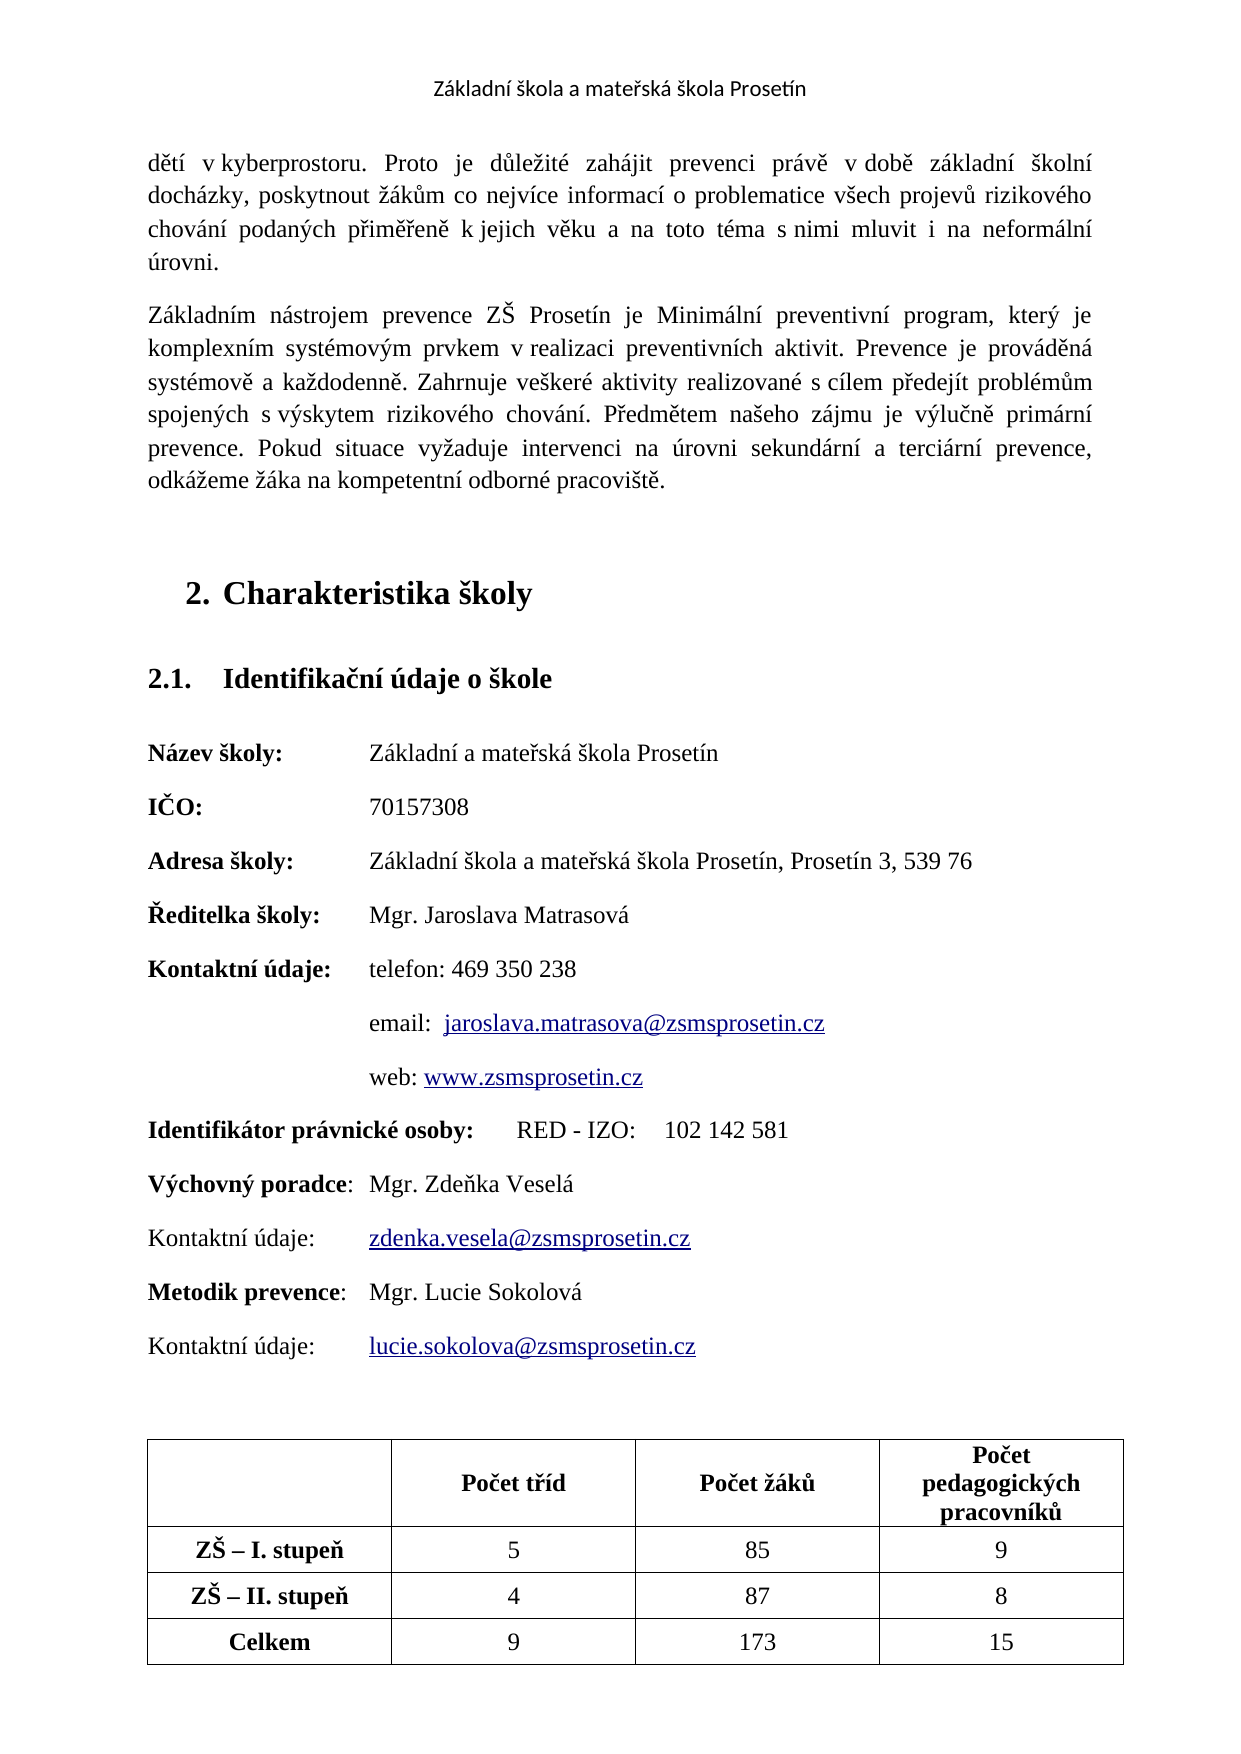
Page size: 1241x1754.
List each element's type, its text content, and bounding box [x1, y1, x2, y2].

table_header Počet tříd [392, 1440, 635, 1526]
table_header Počet žáků [636, 1440, 879, 1526]
table_cell 15 [880, 1619, 1123, 1664]
table_cell 173 [636, 1619, 879, 1664]
text Kontaktní údaje: zdenka.vesela@zsmsprosetin.cz [148, 1223, 1093, 1252]
table_cell 9 [880, 1527, 1123, 1572]
table_cell 9 [392, 1619, 635, 1664]
text Název školy: Základní a mateřská škola Prosetín [148, 738, 1093, 767]
text email: jaroslava.matrasova@zsmsprosetin.cz [295, 1008, 1093, 1037]
text Ředitelka školy: Mgr. Jaroslava Matrasová [148, 900, 1093, 929]
text Kontaktní údaje: telefon: 469 350 238 [148, 954, 1093, 983]
table_cell 87 [636, 1573, 879, 1618]
text Metodik prevence: Mgr. Lucie Sokolová [148, 1277, 1093, 1306]
table_cell ZŠ – I. stupeň [148, 1527, 391, 1572]
text IČO: 70157308 [148, 792, 1093, 821]
table_cell 5 [392, 1527, 635, 1572]
text Výchovný poradce: Mgr. Zdeňka Veselá [148, 1169, 1093, 1198]
table_cell 8 [880, 1573, 1123, 1618]
table_cell Celkem [148, 1619, 391, 1664]
text Identifikátor právnické osoby: RED - IZO: 102 142 581 [148, 1116, 1093, 1144]
text Kontaktní údaje: lucie.sokolova@zsmsprosetin.cz [148, 1331, 1093, 1360]
table_header Počet pedagogických pracovníků [880, 1440, 1123, 1526]
table_cell 4 [392, 1573, 635, 1618]
list Identifikační údaje o škole [148, 661, 1093, 695]
text web: www.zsmsprosetin.cz [295, 1062, 1093, 1090]
text dětí v kyberprostoru. Proto je důležité zahájit prevenci právě v době základní školní docházky, poskytnout žákům co nejvíce informací o problematice všech projevů rizikového chování podaných přiměřeně k jejich věku a na toto téma s nimi mluvit i na neformální úrovni. [148, 148, 1093, 275]
table_cell ZŠ – II. stupeň [148, 1573, 391, 1618]
table_header [148, 1440, 391, 1526]
text Základním nástrojem prevence ZŠ Prosetín je Minimální preventivní program, který je komplexním systémovým prvkem v realizaci preventivních aktivit. Prevence je prováděná systémově a každodenně. Zahrnuje veškeré aktivity realizované s cílem předejít problémům spojených s výskytem rizikového chování. Předmětem našeho zájmu je výlučně primární prevence. Pokud situace vyžaduje intervenci na úrovni sekundární a terciární prevence, odkážeme žáka na kompetentní odborné pracoviště. [148, 301, 1093, 494]
text Adresa školy: Základní škola a mateřská škola Prosetín, Prosetín 3, 539 76 [148, 846, 1093, 875]
table_cell 85 [636, 1527, 879, 1572]
list Charakteristika školy [185, 573, 1093, 612]
